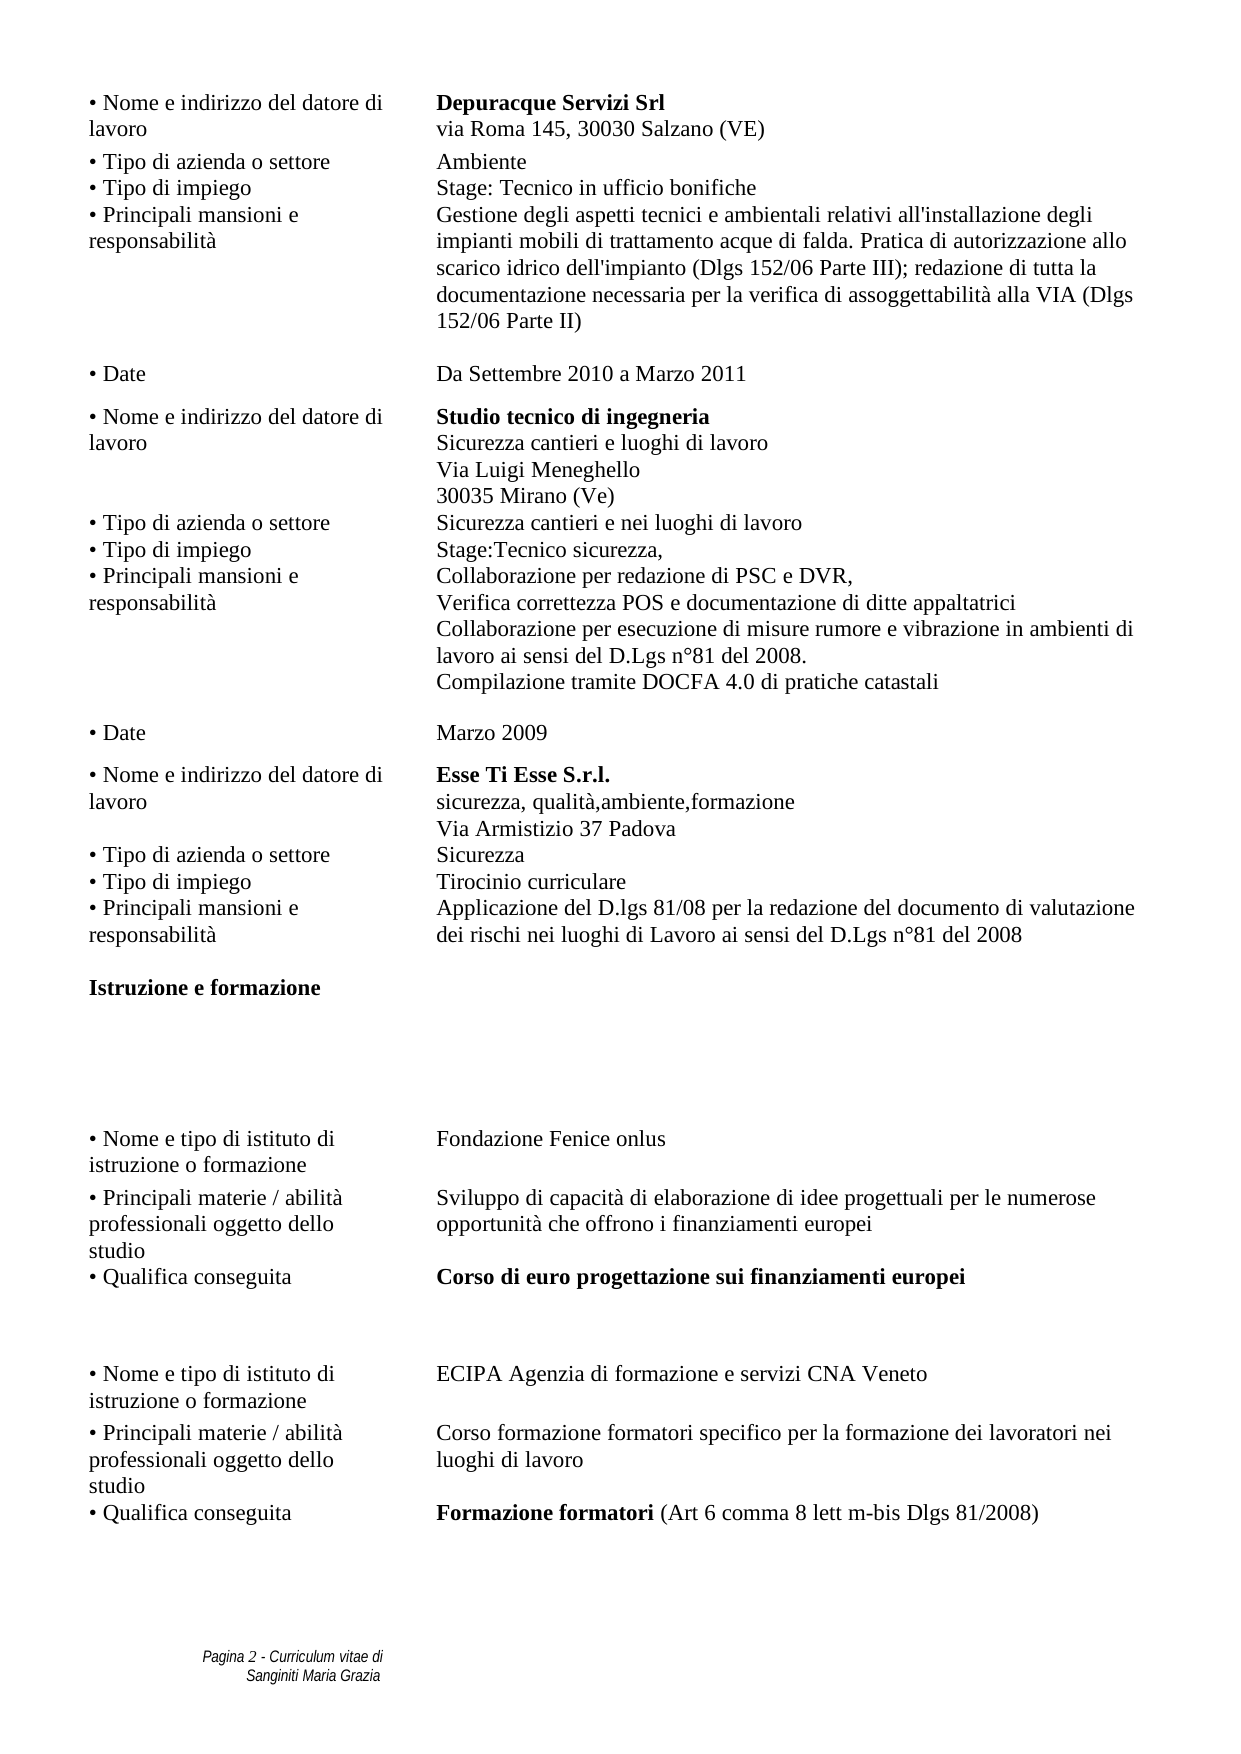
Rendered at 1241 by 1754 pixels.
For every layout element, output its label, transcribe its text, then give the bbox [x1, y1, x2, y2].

table_cell [395, 89, 425, 148]
table_cell [395, 841, 425, 867]
table_header [78, 1578, 395, 1620]
table_header [425, 1082, 1178, 1124]
table_cell [395, 761, 425, 841]
table_cell • Nome e indirizzo del datore di lavoro [78, 89, 395, 148]
table_cell Ambiente [425, 148, 1178, 174]
table_cell Stage: Tecnico in ufficio bonifiche [425, 174, 1178, 201]
table_header [78, 1318, 395, 1360]
table_cell ECIPA Agenzia di formazione e servizi CNA Veneto [425, 1360, 1178, 1419]
table_cell • Qualifica conseguita [78, 1263, 395, 1291]
table_cell • Tipo di impiego [78, 535, 395, 562]
table_cell Formazione formatori (Art 6 comma 8 lett m-bis Dlgs 81/2008) [425, 1499, 1178, 1527]
table_cell [395, 894, 425, 947]
table_cell Sicurezza [425, 841, 1178, 867]
table_cell • Qualifica conseguita [78, 1499, 395, 1527]
table_cell [395, 1263, 425, 1291]
table_cell • Principali mansioni e responsabilità [78, 894, 395, 947]
table_cell Collaborazione per redazione di PSC e DVR, Verifica correttezza POS e documentazione di ditte appaltatrici Collaborazione per esecuzione di misure rumore e vibrazione in ambienti di lavoro ai sensi del D.Lgs n°81 del 2008. Compilazione tramite DOCFA 4.0 di pratiche catastali [425, 562, 1178, 695]
table_header [425, 1318, 1178, 1360]
table_cell [395, 148, 425, 174]
table_cell Fondazione Fenice onlus [425, 1125, 1178, 1183]
table_cell [395, 403, 425, 509]
table_cell [395, 201, 425, 334]
table_cell • Principali mansioni e responsabilità [78, 562, 395, 695]
table_cell Depuracque Servizi Srl via Roma 145, 30030 Salzano (VE) [425, 89, 1178, 148]
table_cell [395, 174, 425, 201]
table_cell Sicurezza cantieri e nei luoghi di lavoro [425, 509, 1178, 535]
table_cell [78, 1003, 395, 1056]
table_cell [395, 1184, 425, 1263]
table_header • Date [78, 719, 395, 761]
table_cell [395, 1419, 425, 1499]
table_cell • Nome e tipo di istituto di istruzione o formazione [78, 1125, 395, 1183]
table_cell • Tipo di impiego [78, 868, 395, 894]
table_cell • Nome e tipo di istituto di istruzione o formazione [78, 1360, 395, 1419]
table_header [395, 1082, 425, 1124]
table_cell • Principali materie / abilità professionali oggetto dello studio [78, 1419, 395, 1499]
table_header [78, 1082, 395, 1124]
table_cell • Tipo di azienda o settore [78, 509, 395, 535]
table_cell Corso formazione formatori specifico per la formazione dei lavoratori nei luoghi di lavoro [425, 1419, 1178, 1499]
table_cell [395, 1360, 425, 1419]
table_cell Tirocinio curriculare [425, 868, 1178, 894]
table_header [395, 1318, 425, 1360]
table_cell • Principali mansioni e responsabilità [78, 201, 395, 334]
table_cell Studio tecnico di ingegneria Sicurezza cantieri e luoghi di lavoro Via Luigi Meneghello 30035 Mirano (Ve) [425, 403, 1178, 509]
table_header • Date [78, 360, 395, 403]
table_header Da Settembre 2010 a Marzo 2011 [425, 360, 1178, 403]
table_header [425, 1578, 1178, 1620]
table_cell • Tipo di azienda o settore [78, 841, 395, 867]
table_cell Gestione degli aspetti tecnici e ambientali relativi all'installazione degli impianti mobili di trattamento acque di falda. Pratica di autorizzazione allo scarico idrico dell'impianto (Dlgs 152/06 Parte III); redazione di tutta la documentazione necessaria per la verifica di assoggettabilità alla VIA (Dlgs 152/06 Parte II) [425, 201, 1178, 334]
table_cell [395, 535, 425, 562]
table_header [395, 360, 425, 403]
table_cell • Tipo di impiego [78, 174, 395, 201]
table_header Marzo 2009 [425, 719, 1178, 761]
table_cell Esse Ti Esse S.r.l. sicurezza, qualità,ambiente,formazione Via Armistizio 37 Padova [425, 761, 1178, 841]
table_cell [395, 1499, 425, 1527]
table_cell [395, 509, 425, 535]
table_cell Corso di euro progettazione sui finanziamenti europei [425, 1263, 1178, 1291]
table_cell [395, 1125, 425, 1183]
table_header Istruzione e formazione [78, 974, 395, 1002]
table_cell • Tipo di azienda o settore [78, 148, 395, 174]
table_cell • Principali materie / abilità professionali oggetto dello studio [78, 1184, 395, 1263]
table_cell Applicazione del D.lgs 81/08 per la redazione del documento di valutazione dei rischi nei luoghi di Lavoro ai sensi del D.Lgs n°81 del 2008 [425, 894, 1178, 947]
table_cell Sviluppo di capacità di elaborazione di idee progettuali per le numerose opportunità che offrono i finanziamenti europei [425, 1184, 1178, 1263]
table_cell Stage:Tecnico sicurezza, [425, 535, 1178, 562]
table_header [395, 719, 425, 761]
table_cell • Nome e indirizzo del datore di lavoro [78, 761, 395, 841]
table_cell [395, 562, 425, 695]
table_cell • Nome e indirizzo del datore di lavoro [78, 403, 395, 509]
table_header [395, 1578, 425, 1620]
table_cell [395, 868, 425, 894]
